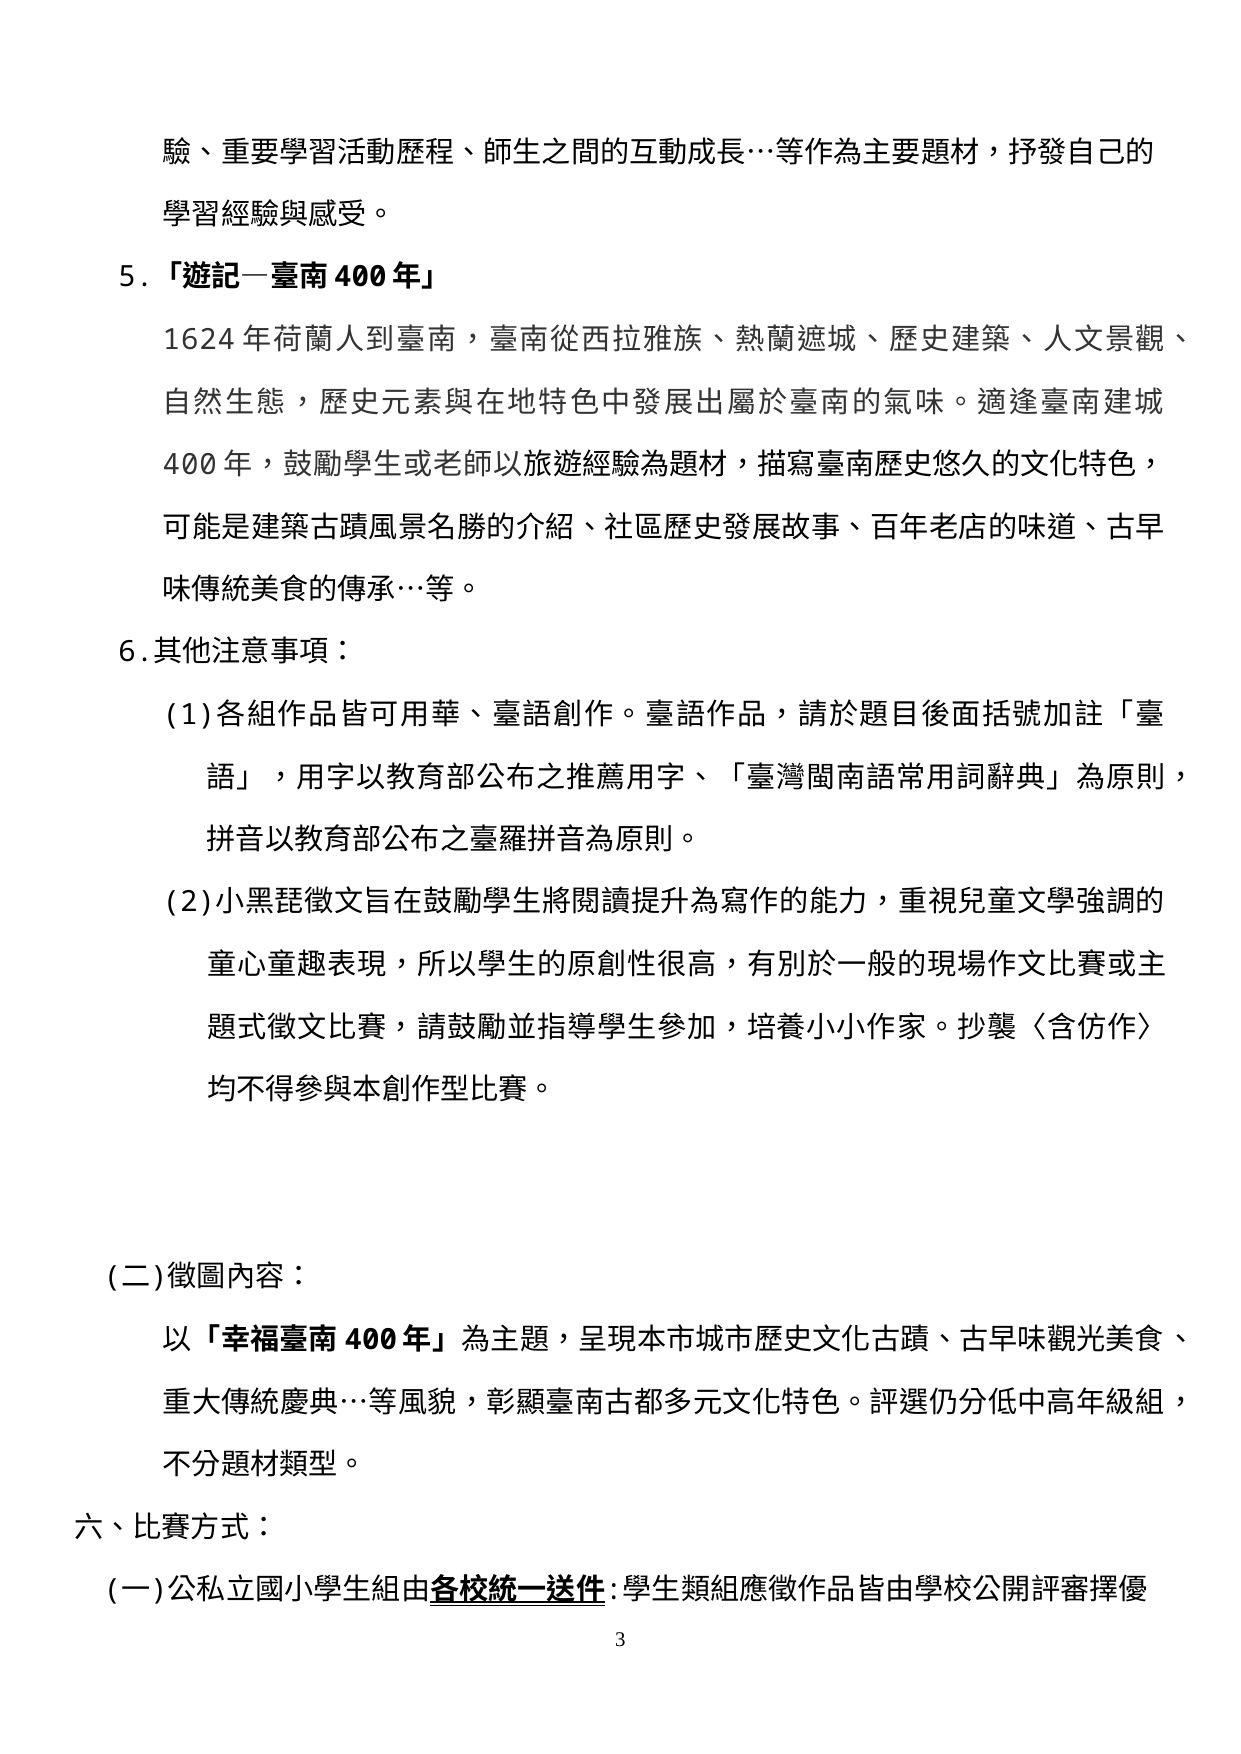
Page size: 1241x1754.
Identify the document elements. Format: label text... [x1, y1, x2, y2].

text 以「幸福臺南400年」為主題，呈現本市城市歷史文化古蹟、古早味觀光美食、重大傳統慶典…等風貌，彰顯臺南古都多元文化特色。評選仍分低中高年級組，不分題材類型。 [162, 1295, 1167, 1483]
text (一)公私立國小學生組由各校統一送件:學生類組應徵作品皆由學校公開評審擇優 [103, 1545, 1167, 1608]
text (2)小黑琵徵文旨在鼓勵學生將閱讀提升為寫作的能力，重視兒童文學強調的童心童趣表現，所以學生的原創性很高，有別於一般的現場作文比賽或主題式徵文比賽，請鼓勵並指導學生參加，培養小小作家。抄襲〈含仿作〉均不得參與本創作型比賽。 [162, 858, 1167, 1108]
text 1624年荷蘭人到臺南，臺南從西拉雅族、熱蘭遮城、歷史建築、人文景觀、自然生態，歷史元素與在地特色中發展出屬於臺南的氣味。適逢臺南建城400年，鼓勵學生或老師以旅遊經驗為題材，描寫臺南歷史悠久的文化特色，可能是建築古蹟風景名勝的介紹、社區歷史發展故事、百年老店的味道、古早味傳統美食的傳承…等。 [162, 295, 1167, 608]
text 6.其他注意事項： [118, 608, 1167, 670]
text 六、比賽方式： [74, 1483, 1167, 1545]
text (1)各組作品皆可用華、臺語創作。臺語作品，請於題目後面括號加註「臺語」，用字以教育部公布之推薦用字、「臺灣閩南語常用詞辭典」為原則，拼音以教育部公布之臺羅拼音為原則。 [162, 670, 1167, 858]
text 驗、重要學習活動歷程、師生之間的互動成長…等作為主要題材，抒發自己的學習經驗與感受。 [162, 108, 1167, 233]
text (二)徵圖內容： [103, 1233, 1167, 1295]
text 5.「遊記—臺南400年」 [118, 233, 1167, 295]
